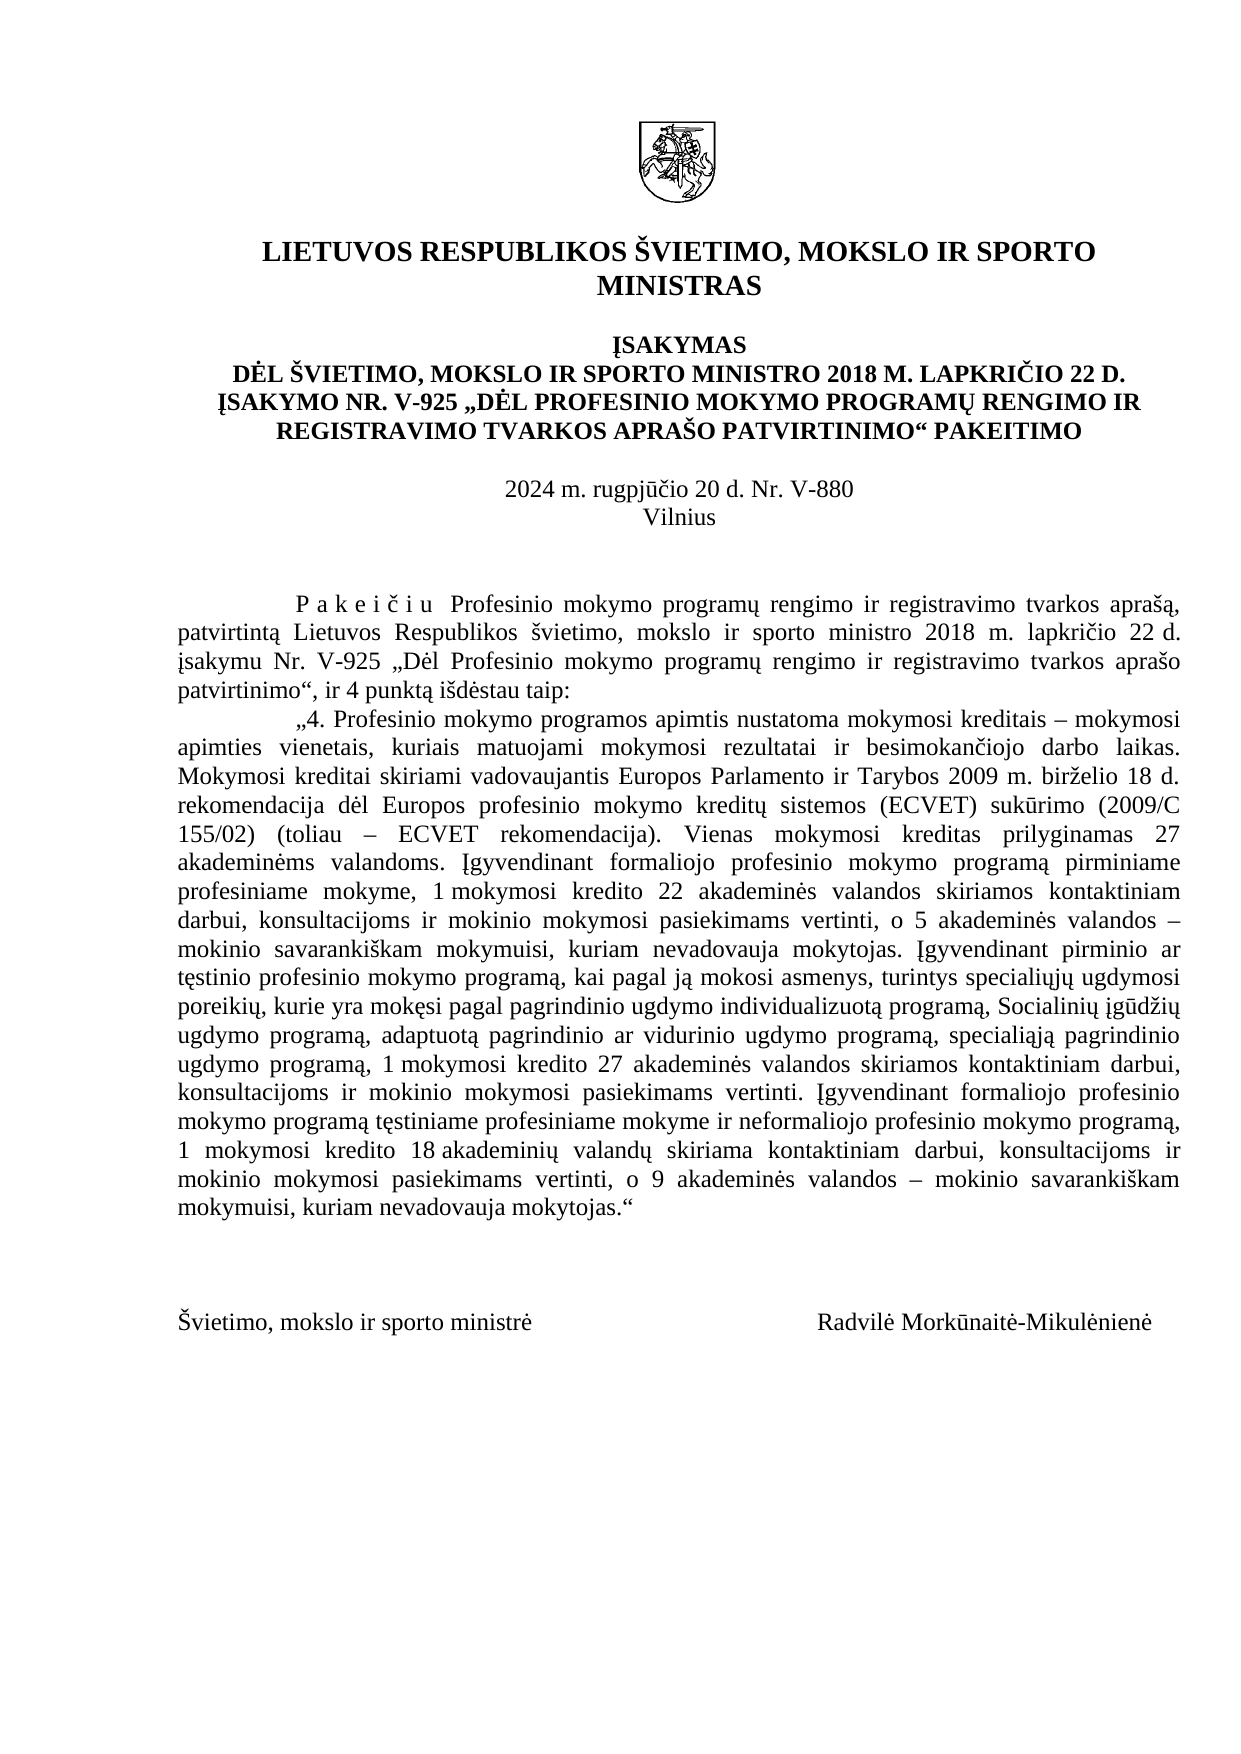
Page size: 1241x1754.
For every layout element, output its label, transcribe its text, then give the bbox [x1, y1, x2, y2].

text Pakeičiu Profesinio mokymo programų rengimo ir registravimo tvarkos aprašą, patvirtintą Lietuvos Respublikos švietimo, mokslo ir sporto ministro 2018 m. lapkričio 22 d. įsakymu Nr. V-925 „Dėl Profesinio mokymo programų rengimo ir registravimo tvarkos aprašo patvirtinimo“, ir 4 punktą išdėstau taip: [177, 589, 1181, 704]
text LIETUVOS RESPUBLIKOS ŠVIETIMO, MOKSLO IR SPORTO MINISTRAS [177, 234, 1181, 301]
text 2024 m. rugpjūčio 20 d. Nr. V-880 [177, 474, 1181, 502]
text ĮSAKYMAS [177, 330, 1181, 359]
text Vilnius [177, 502, 1181, 531]
text „4. Profesinio mokymo programos apimtis nustatoma mokymosi kreditais – mokymosi apimties vienetais, kuriais matuojami mokymosi rezultatai ir besimokančiojo darbo laikas. Mokymosi kreditai skiriami vadovaujantis Europos Parlamento ir Tarybos 2009 m. birželio 18 d. rekomendacija dėl Europos profesinio mokymo kreditų sistemos (ECVET) sukūrimo (2009/C 155/02) (toliau – ECVET rekomendacija). Vienas mokymosi kreditas prilyginamas 27 akademinėms valandoms. Įgyvendinant formaliojo profesinio mokymo programą pirminiame profesiniame mokyme, 1 mokymosi kredito 22 akademinės valandos skiriamos kontaktiniam darbui, konsultacijoms ir mokinio mokymosi pasiekimams vertinti, o 5 akademinės valandos – mokinio savarankiškam mokymuisi, kuriam nevadovauja mokytojas. Įgyvendinant pirminio ar tęstinio profesinio mokymo programą, kai pagal ją mokosi asmenys, turintys specialiųjų ugdymosi poreikių, kurie yra mokęsi pagal pagrindinio ugdymo individualizuotą programą, Socialinių įgūdžių ugdymo programą, adaptuotą pagrindinio ar vidurinio ugdymo programą, specialiąją pagrindinio ugdymo programą, 1 mokymosi kredito 27 akademinės valandos skiriamos kontaktiniam darbui, konsultacijoms ir mokinio mokymosi pasiekimams vertinti. Įgyvendinant formaliojo profesinio mokymo programą tęstiniame profesiniame mokyme ir neformaliojo profesinio mokymo programą, 1 mokymosi kredito 18 akademinių valandų skiriama kontaktiniam darbui, konsultacijoms ir mokinio mokymosi pasiekimams vertinti, o 9 akademinės valandos – mokinio savarankiškam mokymuisi, kuriam nevadovauja mokytojas.“ [177, 704, 1181, 1221]
text DĖL ŠVIETIMO, MOKSLO IR SPORTO MINISTRO 2018 M. LAPKRIČIO 22 D. ĮSAKYMO NR. V-925 „DĖL PROFESINIO MOKYMO PROGRAMŲ RENGIMO IR REGISTRAVIMO TVARKOS APRAŠO PATVIRTINIMO“ PAKEITIMO [177, 359, 1181, 445]
text Švietimo, mokslo ir sporto ministrė Radvilė Morkūnaitė-Mikulėnienė [177, 1307, 1181, 1336]
